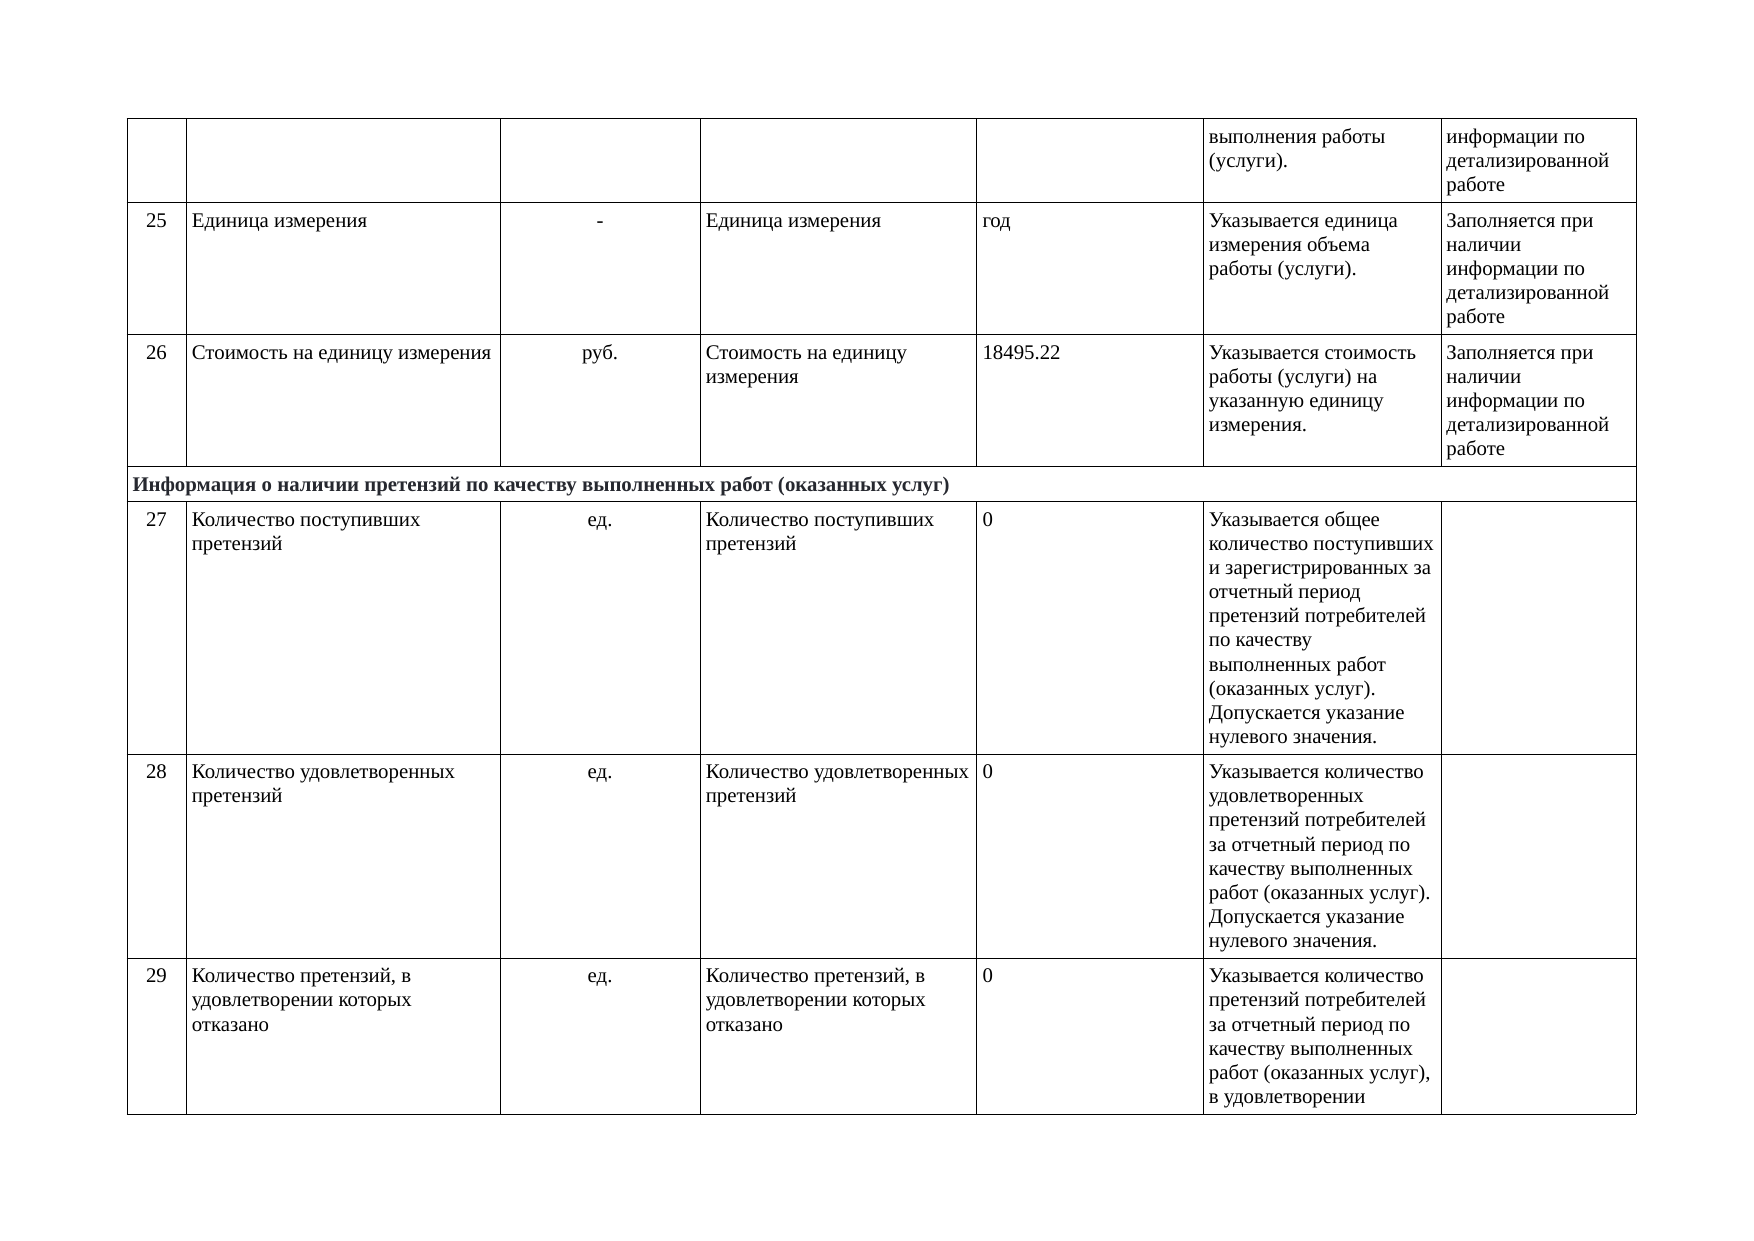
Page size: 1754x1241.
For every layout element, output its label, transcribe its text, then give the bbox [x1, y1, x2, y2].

table_cell 0 [977, 502, 1203, 753]
table_cell Количество удовлетворенных претензий [701, 755, 976, 957]
table_cell Единица измерения [701, 203, 976, 334]
table_cell Количество поступивших претензий [701, 502, 976, 753]
table_cell Количество претензий, в удовлетворении которых отказано [187, 959, 500, 1113]
table_cell Стоимость на единицу измерения [701, 335, 976, 466]
table_cell [187, 119, 500, 202]
table_cell ед. [501, 502, 700, 753]
table_cell [977, 119, 1203, 202]
table_cell ед. [501, 755, 700, 957]
table_cell 28 [128, 755, 186, 957]
table_cell [1442, 755, 1636, 957]
table_cell 25 [128, 203, 186, 334]
table_cell Указывается стоимость работы (услуги) на указанную единицу измерения. [1204, 335, 1441, 466]
table_cell Указывается количество претензий потребителей за отчетный период по качеству выполненных работ (оказанных услуг), в удовлетворении [1204, 959, 1441, 1113]
table_cell Указывается единица измерения объема работы (услуги). [1204, 203, 1441, 334]
table_cell [701, 119, 976, 202]
table_cell Заполняется при наличии информации по детализированной работе [1442, 335, 1636, 466]
table_cell [1442, 502, 1636, 753]
table_cell информации по детализированной работе [1442, 119, 1636, 202]
table_cell Указывается количество удовлетворенных претензий потребителей за отчетный период по качеству выполненных работ (оказанных услуг). Допускается указание нулевого значения. [1204, 755, 1441, 957]
table_cell [1442, 959, 1636, 1113]
table_cell год [977, 203, 1203, 334]
table_cell 18495,22 [977, 335, 1203, 466]
table_cell - [501, 203, 700, 334]
table_cell Количество удовлетворенных претензий [187, 755, 500, 957]
table_cell Количество поступивших претензий [187, 502, 500, 753]
table_cell Заполняется при наличии информации по детализированной работе [1442, 203, 1636, 334]
table_cell Указывается общее количество поступивших и зарегистрированных за отчетный период претензий потребителей по качеству выполненных работ (оказанных услуг). Допускается указание нулевого значения. [1204, 502, 1441, 753]
table_cell 29 [128, 959, 186, 1113]
table_cell 0 [977, 959, 1203, 1113]
table_cell Стоимость на единицу измерения [187, 335, 500, 466]
table_cell 0 [977, 755, 1203, 957]
table_cell 27 [128, 502, 186, 753]
table_cell Количество претензий, в удовлетворении которых отказано [701, 959, 976, 1113]
table_cell 26 [128, 335, 186, 466]
table_cell руб. [501, 335, 700, 466]
table_cell ед. [501, 959, 700, 1113]
table_cell выполнения работы (услуги). [1204, 119, 1441, 202]
table_cell - [501, 119, 700, 202]
table_cell Единица измерения [187, 203, 500, 334]
table_cell [128, 119, 186, 202]
table_cell Информация о наличии претензий по качеству выполненных работ (оказанных услуг) [128, 467, 1636, 501]
